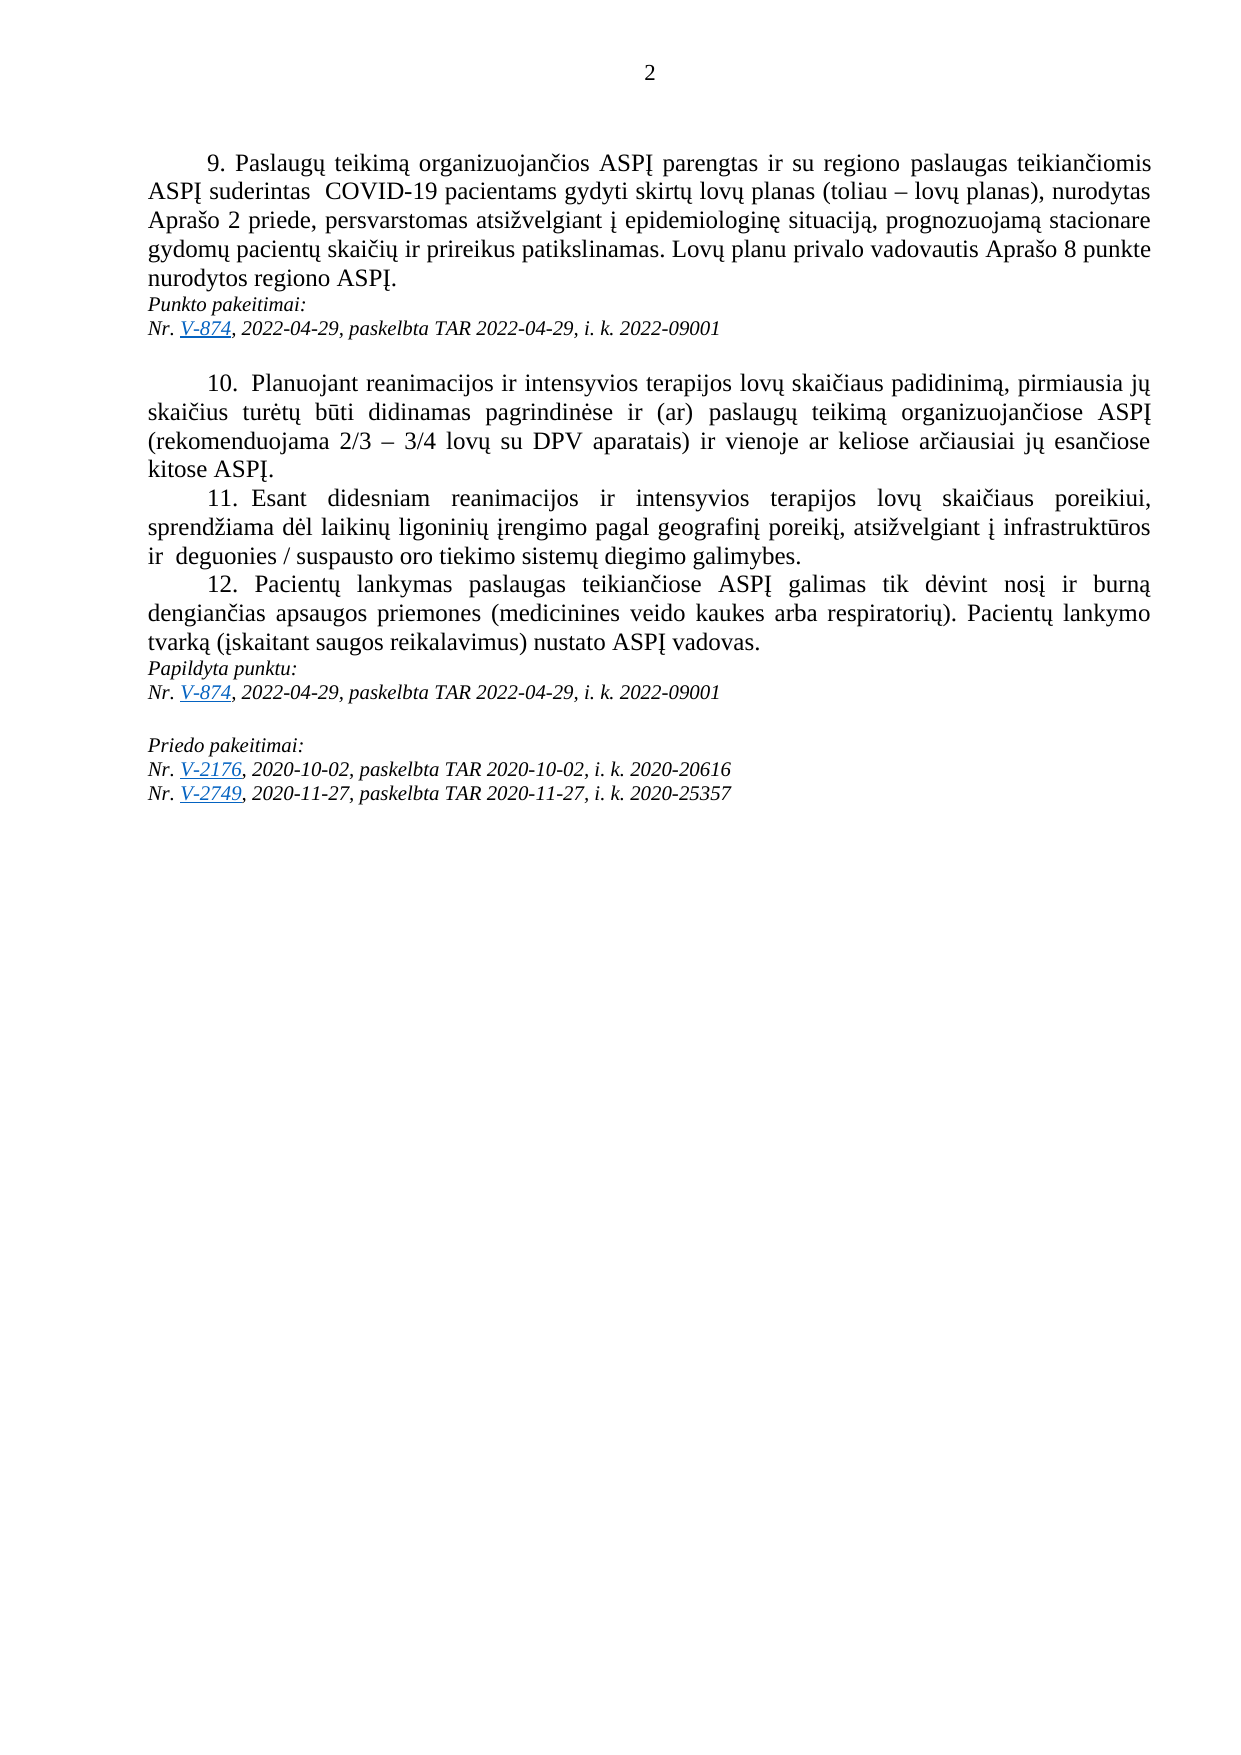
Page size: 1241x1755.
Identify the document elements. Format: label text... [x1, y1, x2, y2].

text 9. Paslaugų teikimą organizuojančios ASPĮ parengtas ir su regiono paslaugas teikiančiomis ASPĮ suderintas COVID-19 pacientams gydyti skirtų lovų planas (toliau – lovų planas), nurodytas Aprašo 2 priede, persvarstomas atsižvelgiant į epidemiologinę situaciją, prognozuojamą stacionare gydomų pacientų skaičių ir prireikus patikslinamas. Lovų planu privalo vadovautis Aprašo 8 punkte nurodytos regiono ASPĮ. [148, 148, 1152, 291]
text Punkto pakeitimai: [148, 291, 1152, 316]
text 10. Planuojant reanimacijos ir intensyvios terapijos lovų skaičiaus padidinimą, pirmiausia jų skaičius turėtų būti didinamas pagrindinėse ir (ar) paslaugų teikimą organizuojančiose ASPĮ (rekomenduojama 2/3 – 3/4 lovų su DPV aparatais) ir vienoje ar keliose arčiausiai jų esančiose kitose ASPĮ. [148, 368, 1152, 483]
text 12. Pacientų lankymas paslaugas teikiančiose ASPĮ galimas tik dėvint nosį ir burną dengiančias apsaugos priemones (medicinines veido kaukes arba respiratorių). Pacientų lankymo tvarką (įskaitant saugos reikalavimus) nustato ASPĮ vadovas. [148, 569, 1152, 656]
text Priedo pakeitimai: [148, 733, 1152, 757]
text 11. Esant didesniam reanimacijos ir intensyvios terapijos lovų skaičiaus poreikiui, sprendžiama dėl laikinų ligoninių įrengimo pagal geografinį poreikį, atsižvelgiant į infrastruktūros ir deguonies / suspausto oro tiekimo sistemų diegimo galimybes. [148, 483, 1152, 569]
text Nr. V-874, 2022-04-29, paskelbta TAR 2022-04-29, i. k. 2022-09001 [148, 680, 1152, 704]
text Nr. V-2176, 2020-10-02, paskelbta TAR 2020-10-02, i. k. 2020-20616 [148, 757, 1152, 781]
text Nr. V-874, 2022-04-29, paskelbta TAR 2022-04-29, i. k. 2022-09001 [148, 316, 1152, 339]
text Papildyta punktu: [148, 656, 1152, 680]
text Nr. V-2749, 2020-11-27, paskelbta TAR 2020-11-27, i. k. 2020-25357 [148, 781, 1152, 805]
